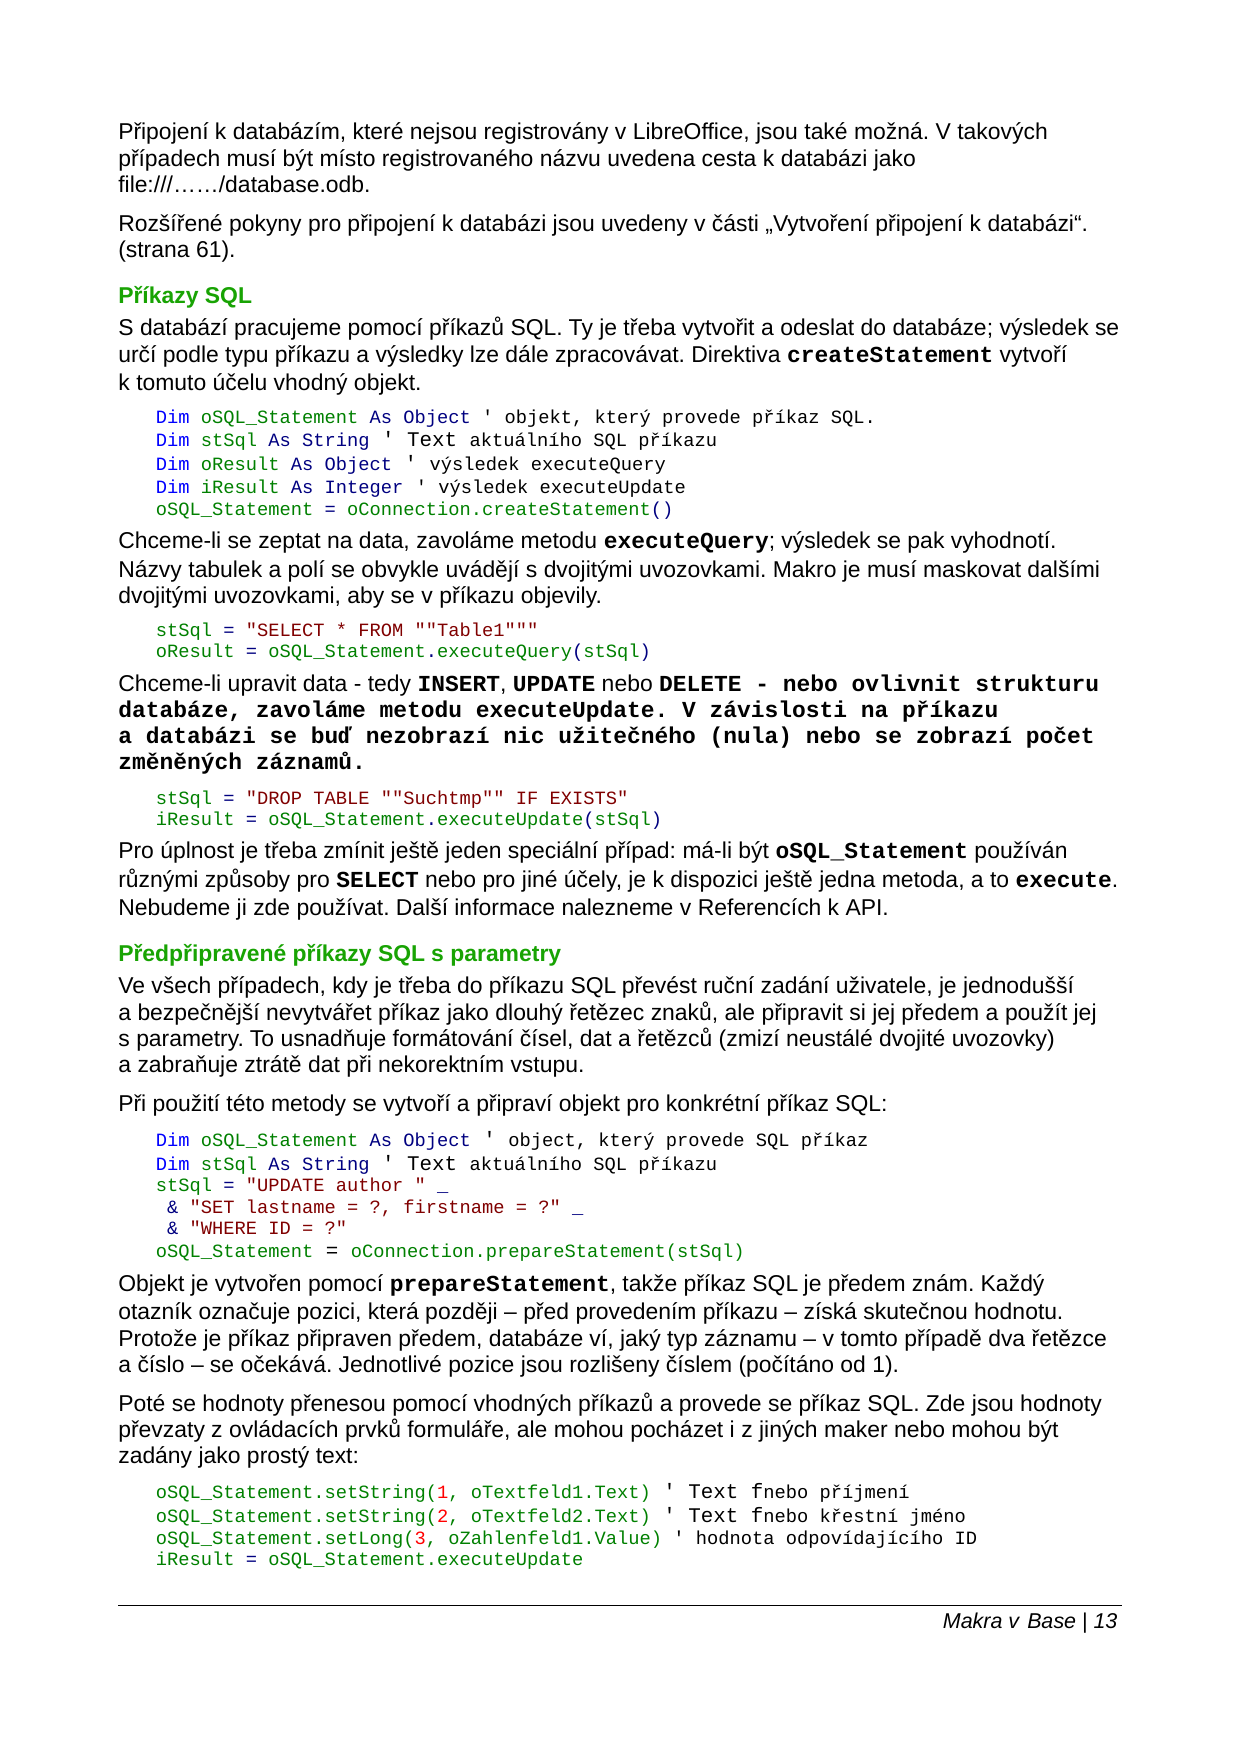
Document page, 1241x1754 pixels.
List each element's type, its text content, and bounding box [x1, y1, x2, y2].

text Rozšířené pokyny pro připojení k databázi jsou uvedeny v části „Vytvoření připojení k databázi“. (strana 61). [118, 210, 1122, 262]
subtitle Příkazy SQL [118, 282, 1122, 308]
text Chceme-li upravit data - tedy INSERT, UPDATE nebo DELETE - nebo ovlivnit strukturu databáze, zavoláme metodu executeUpdate. V závislosti na příkazu a databázi se buď nezobrazí nic užitečného (nula) nebo se zobrazí počet změněných záznamů. [118, 670, 1122, 776]
text Dim oSQL_Statement As Object ' object, který provede SQL příkaz [156, 1129, 1122, 1152]
text Objekt je vytvořen pomocí prepareStatement, takže příkaz SQL je předem znám. Každý otazník označuje pozici, která později – před provedením příkazu – získá skutečnou hodnotu. Protože je příkaz připraven předem, databáze ví, jaký typ záznamu – v tomto případě dva řetězce a číslo – se očekává. Jednotlivé pozice jsou rozlišeny číslem (počítáno od 1). [118, 1270, 1122, 1377]
text oSQL_Statement.setLong(3, oZahlenfeld1.Value) ' hodnota odpovídajícího ID [156, 1528, 1122, 1550]
text S databází pracujeme pomocí příkazů SQL. Ty je třeba vytvořit a odeslat do databáze; výsledek se určí podle typu příkazu a výsledky lze dále zpracovávat. Direktiva createStatement vytvoří k tomuto účelu vhodný objekt. [118, 314, 1122, 395]
text Dim iResult As Integer ' výsledek executeUpdate [156, 476, 1122, 500]
text Ve všech případech, kdy je třeba do příkazu SQL převést ruční zadání uživatele, je jednodušší a bezpečnější nevytvářet příkaz jako dlouhý řetězec znaků, ale připravit si jej předem a použít jej s parametry. To usnadňuje formátování čísel, dat a řetězců (zmizí neustálé dvojité uvozovky) a zabraňuje ztrátě dat při nekorektním vstupu. [118, 972, 1122, 1077]
text Pro úplnost je třeba zmínit ještě jeden speciální případ: má-li být oSQL_Statement používán různými způsoby pro SELECT nebo pro jiné účely, je k dispozici ještě jedna metoda, a to execute. Nebudeme ji zde používat. Další informace nalezneme v Referencích k API. [118, 837, 1122, 920]
text stSql = "SELECT * FROM ""Table1""" [156, 621, 1122, 642]
text & "SET lastname = ?, firstname = ?" _ [156, 1197, 1122, 1219]
text Poté se hodnoty přenesou pomocí vhodných příkazů a provede se příkaz SQL. Zde jsou hodnoty převzaty z ovládacích prvků formuláře, ale mohou pocházet i z jiných maker nebo mohou být zadány jako prostý text: [118, 1390, 1122, 1469]
text oSQL_Statement = oConnection.createStatement() [156, 500, 1122, 521]
text iResult = oSQL_Statement.executeUpdate(stSql) [156, 810, 1122, 831]
text iResult = oSQL_Statement.executeUpdate [156, 1550, 1122, 1571]
subtitle Předpřipravené příkazy SQL s parametry [118, 940, 1122, 966]
text & "WHERE ID = ?" [156, 1219, 1122, 1240]
text oSQL_Statement.setString(1, oTextfeld1.Text) ' Text fnebo příjmení [156, 1481, 1122, 1505]
text Dim oSQL_Statement As Object ' objekt, který provede příkaz SQL. [156, 408, 1122, 429]
text oSQL_Statement = oConnection.prepareStatement(stSql) [156, 1240, 1122, 1263]
text oSQL_Statement.setString(2, oTextfeld2.Text) ' Text fnebo křestní jméno [156, 1505, 1122, 1528]
text oResult = oSQL_Statement.executeQuery(stSql) [156, 642, 1122, 663]
text stSql = "DROP TABLE ""Suchtmp"" IF EXISTS" [156, 788, 1122, 810]
text Dim stSql As String ' Text aktuálního SQL příkazu [156, 1152, 1122, 1176]
text Připojení k databázím, které nejsou registrovány v LibreOffice, jsou také možná. V takových případech musí být místo registrovaného názvu uvedena cesta k databázi jako file:///……/database.odb. [118, 118, 1122, 197]
text stSql = "UPDATE author " _ [156, 1176, 1122, 1197]
text Chceme-li se zeptat na data, zavoláme metodu executeQuery; výsledek se pak vyhodnotí. Názvy tabulek a polí se obvykle uvádějí s dvojitými uvozovkami. Makro je musí maskovat dalšími dvojitými uvozovkami, aby se v příkazu objevily. [118, 527, 1122, 608]
text Při použití této metody se vytvoří a připraví objekt pro konkrétní příkaz SQL: [118, 1090, 1122, 1116]
text Dim oResult As Object ' výsledek executeQuery [156, 453, 1122, 476]
text Dim stSql As String ' Text aktuálního SQL příkazu [156, 429, 1122, 453]
